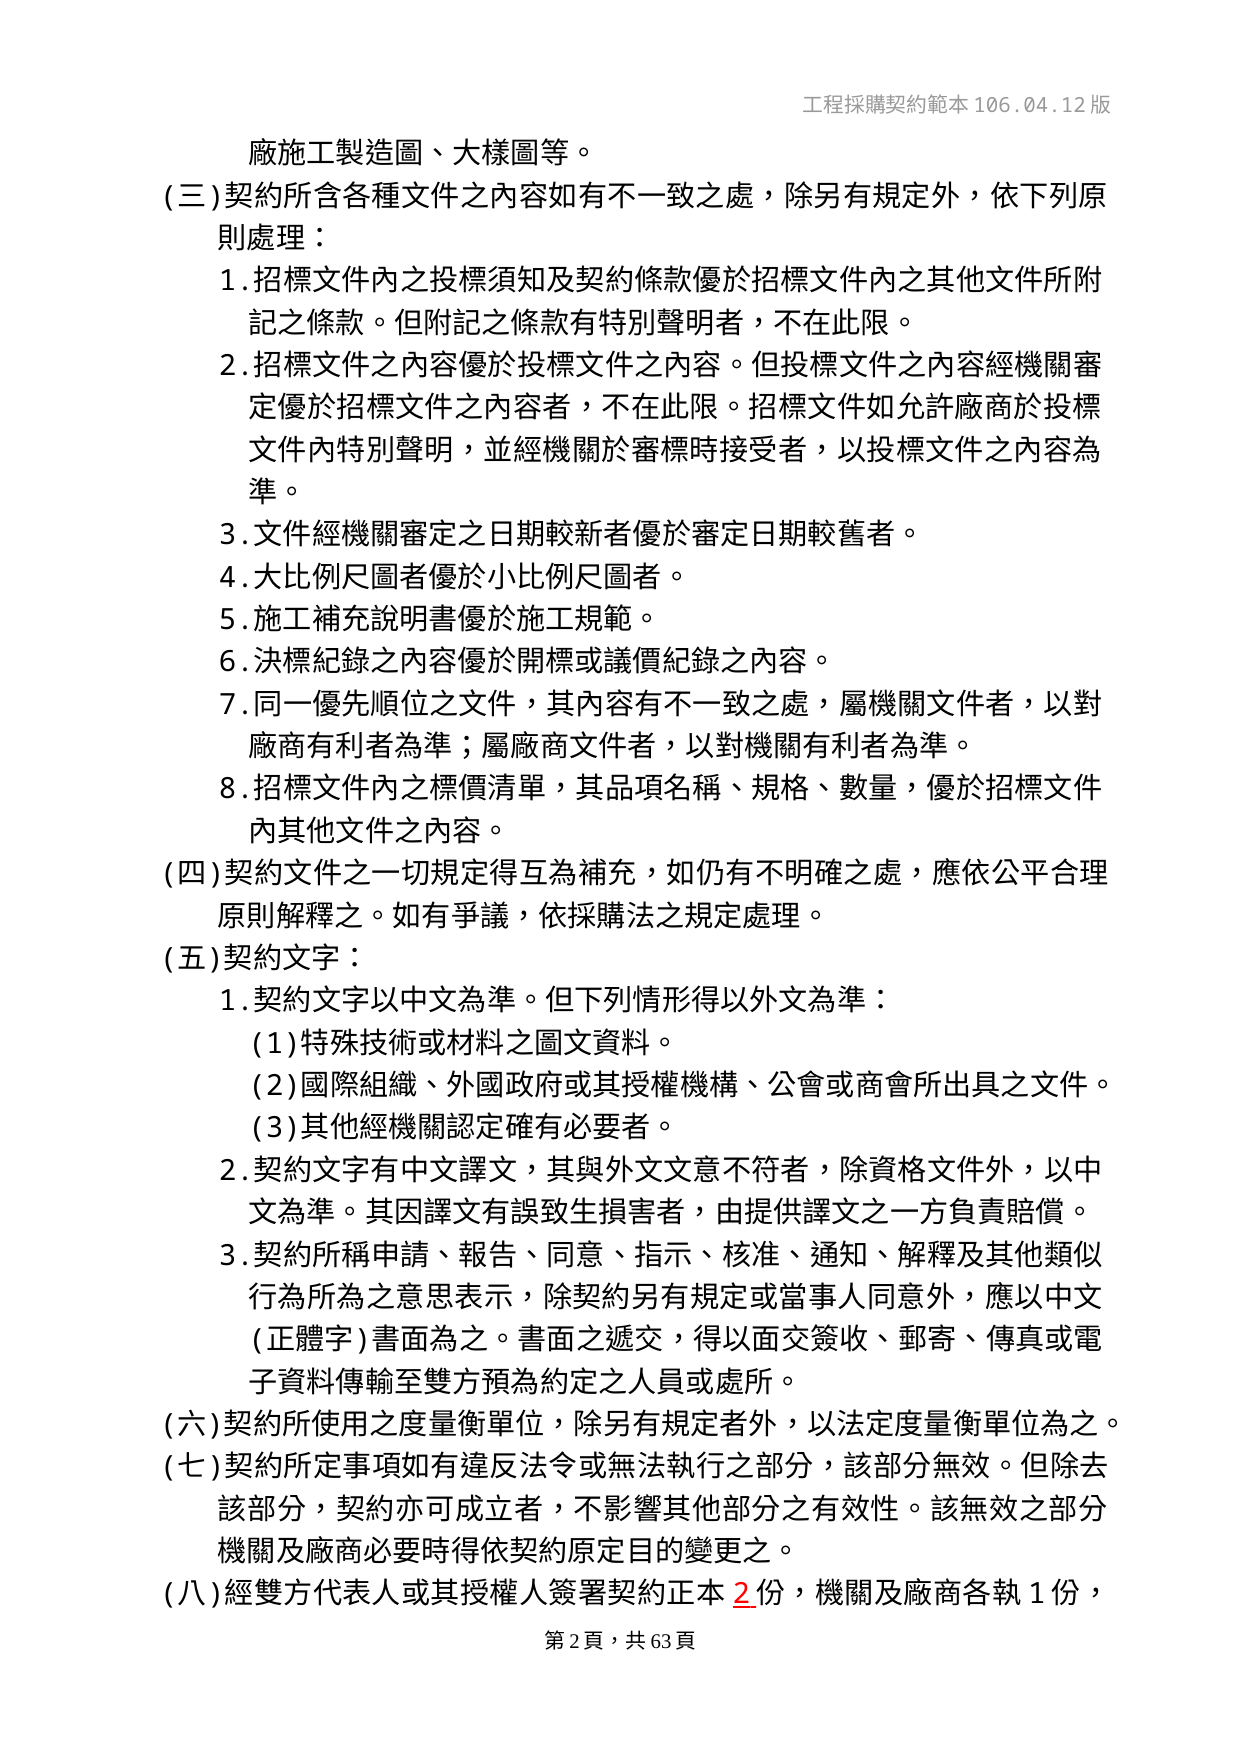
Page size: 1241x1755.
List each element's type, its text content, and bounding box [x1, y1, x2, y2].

text (3)其他經機關認定確有必要者。 [248, 1104, 1110, 1146]
text 4.大比例尺圖者優於小比例尺圖者。 [218, 553, 1104, 596]
text 8.招標文件內之標價清單，其品項名稱、規格、數量，優於招標文件內其他文件之內容。 [218, 765, 1104, 850]
text 6.決標紀錄之內容優於開標或議價紀錄之內容。 [218, 638, 1104, 680]
text 1.招標文件內之投標須知及契約條款優於招標文件內之其他文件所附記之條款。但附記之條款有特別聲明者，不在此限。 [218, 257, 1104, 342]
text (七)契約所定事項如有違反法令或無法執行之部分，該部分無效。但除去該部分，契約亦可成立者，不影響其他部分之有效性。該無效之部分，機關及廠商必要時得依契約原定目的變更之。 [159, 1443, 1110, 1570]
text (2)國際組織、外國政府或其授權機構、公會或商會所出具之文件。 [248, 1062, 1110, 1104]
text 1.契約文字以中文為準。但下列情形得以外文為準： [218, 977, 1104, 1019]
text 2.招標文件之內容優於投標文件之內容。但投標文件之內容經機關審定優於招標文件之內容者，不在此限。招標文件如允許廠商於投標文件內特別聲明，並經機關於審標時接受者，以投標文件之內容為準。 [218, 342, 1104, 511]
text (三)契約所含各種文件之內容如有不一致之處，除另有規定外，依下列原則處理： [159, 172, 1110, 257]
text 廠施工製造圖、大樣圖等。 [218, 130, 1104, 172]
text 3.文件經機關審定之日期較新者優於審定日期較舊者。 [218, 511, 1104, 553]
text 2.契約文字有中文譯文，其與外文文意不符者，除資格文件外，以中文為準。其因譯文有誤致生損害者，由提供譯文之一方負責賠償。 [218, 1146, 1104, 1231]
text (1)特殊技術或材料之圖文資料。 [248, 1019, 1110, 1062]
text (六)契約所使用之度量衡單位，除另有規定者外，以法定度量衡單位為之。 [159, 1401, 1110, 1443]
text (四)契約文件之一切規定得互為補充，如仍有不明確之處，應依公平合理原則解釋之。如有爭議，依採購法之規定處理。 [159, 850, 1110, 934]
text 3.契約所稱申請、報告、同意、指示、核准、通知、解釋及其他類似行為所為之意思表示，除契約另有規定或當事人同意外，應以中文(正體字)書面為之。書面之遞交，得以面交簽收、郵寄、傳真或電子資料傳輸至雙方預為約定之人員或處所。 [218, 1231, 1104, 1401]
text (五)契約文字： [159, 934, 1110, 977]
text (八)經雙方代表人或其授權人簽署契約正本2份，機關及廠商各執1份， [159, 1570, 1110, 1612]
text 5.施工補充說明書優於施工規範。 [218, 596, 1104, 638]
text 7.同一優先順位之文件，其內容有不一致之處，屬機關文件者，以對廠商有利者為準；屬廠商文件者，以對機關有利者為準。 [218, 680, 1104, 765]
